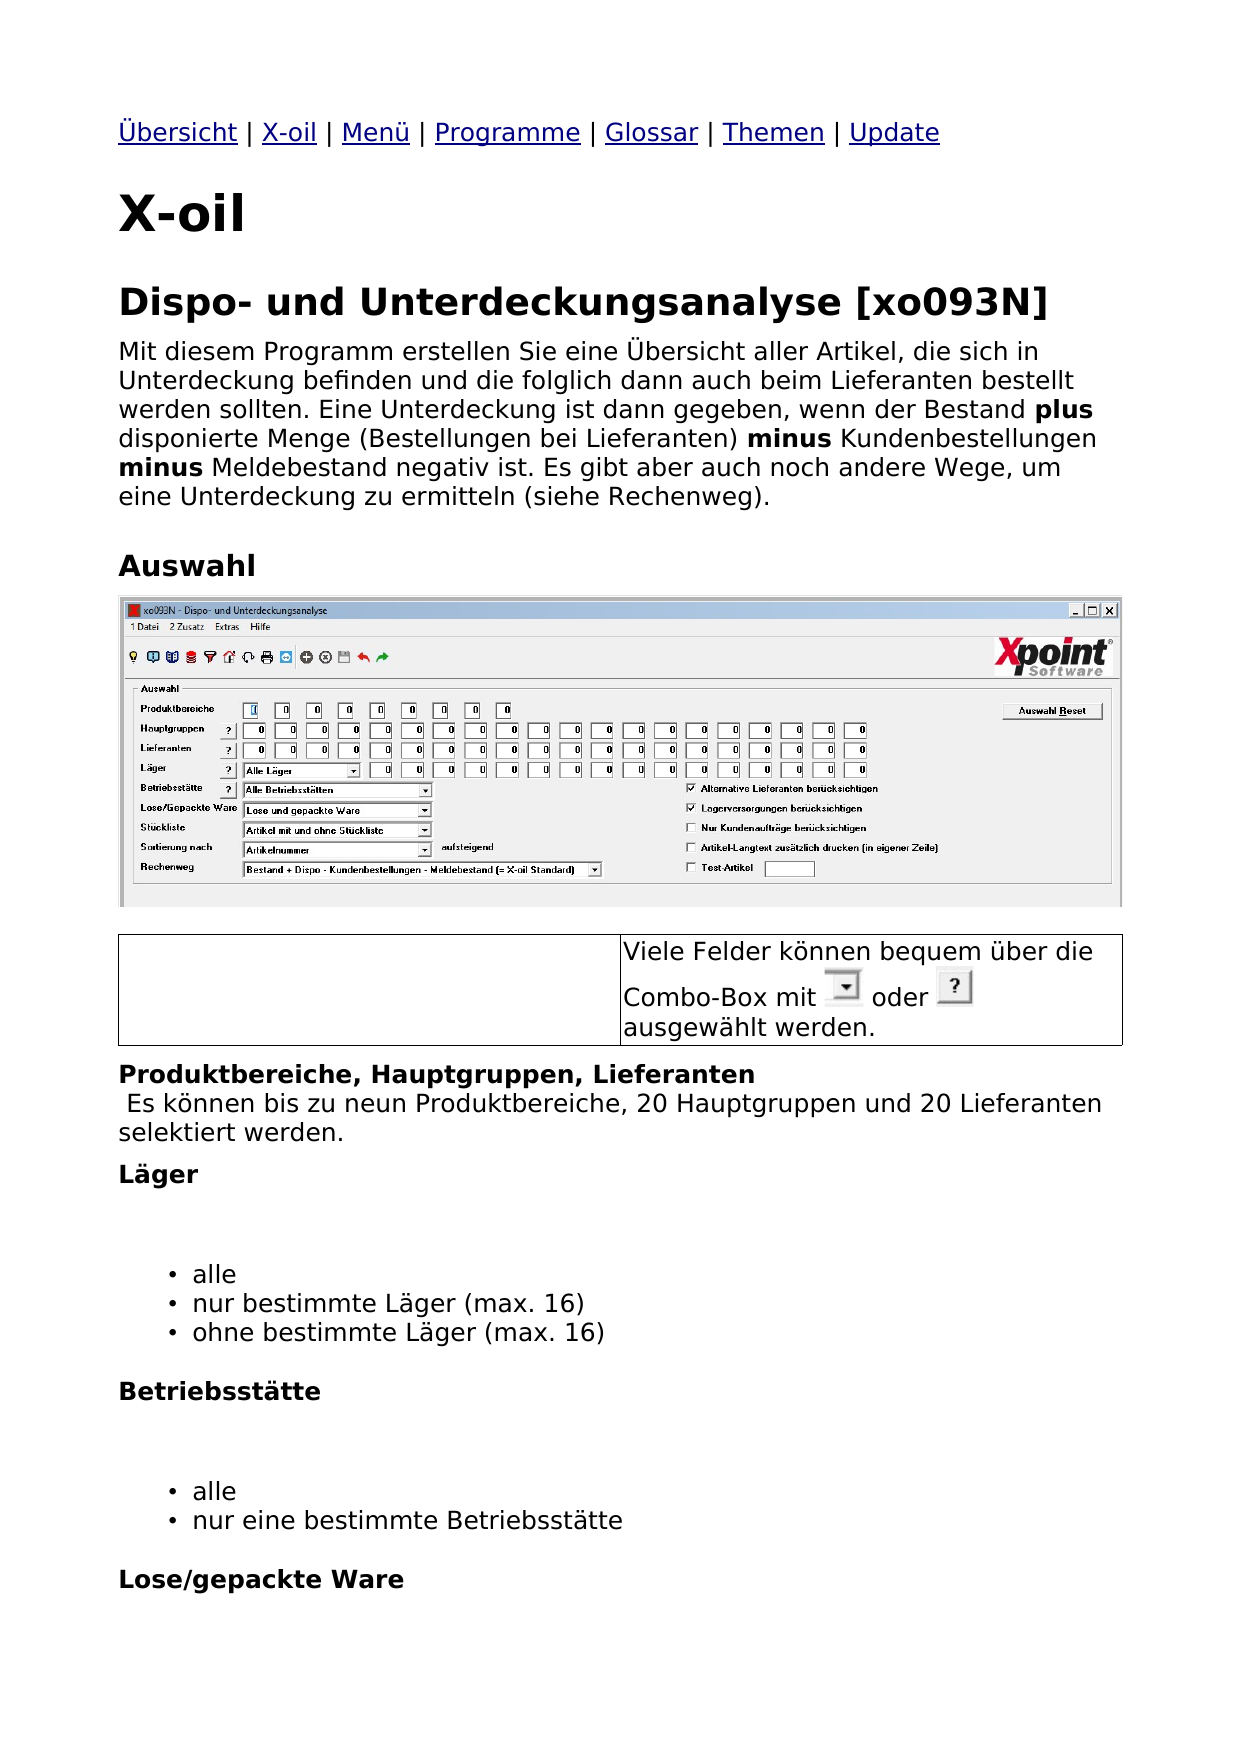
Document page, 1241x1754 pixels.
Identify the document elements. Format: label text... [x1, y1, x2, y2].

list ohne bestimmte Läger (max. 16) [177, 1318, 1122, 1348]
text Lose/gepackte Ware [118, 1565, 1122, 1623]
text Läger [118, 1160, 1122, 1218]
text Übersicht | X-oil | Menü | Programme | Glossar | Themen | Update [118, 118, 1122, 147]
picture [118, 595, 1123, 907]
subtitle Auswahl [118, 549, 1122, 583]
list nur bestimmte Läger (max. 16) [177, 1289, 1122, 1318]
subtitle X-oil [118, 185, 1122, 243]
list alle [177, 1477, 1122, 1507]
table_header [119, 935, 620, 1045]
text Produktbereiche, Hauptgruppen, Lieferanten Es können bis zu neun Produktbereiche, 20 Hauptgruppen und 20 Lieferanten selektiert werden. [118, 1060, 1122, 1147]
list nur eine bestimmte Betriebsstätte [177, 1507, 1122, 1536]
table_header Viele Felder können bequem über die Combo-Box mit oder ausgewählt werden. [621, 935, 1122, 1045]
text Mit diesem Programm erstellen Sie eine Übersicht aller Artikel, die sich in Unterdeckung befinden und die folglich dann auch beim Lieferanten bestellt werden sollten. Eine Unterdeckung ist dann gegeben, wenn der Bestand plus disponierte Menge (Bestellungen bei Lieferanten) minus Kundenbestellungen minus Meldebestand negativ ist. Es gibt aber auch noch andere Wege, um eine Unterdeckung zu ermitteln (siehe Rechenweg). [118, 337, 1122, 512]
text Betriebsstätte [118, 1377, 1122, 1435]
list alle [177, 1260, 1122, 1289]
picture [824, 967, 864, 1007]
subtitle Dispo- und Unterdeckungsanalyse [xo093N] [118, 281, 1122, 324]
picture [936, 966, 974, 1007]
